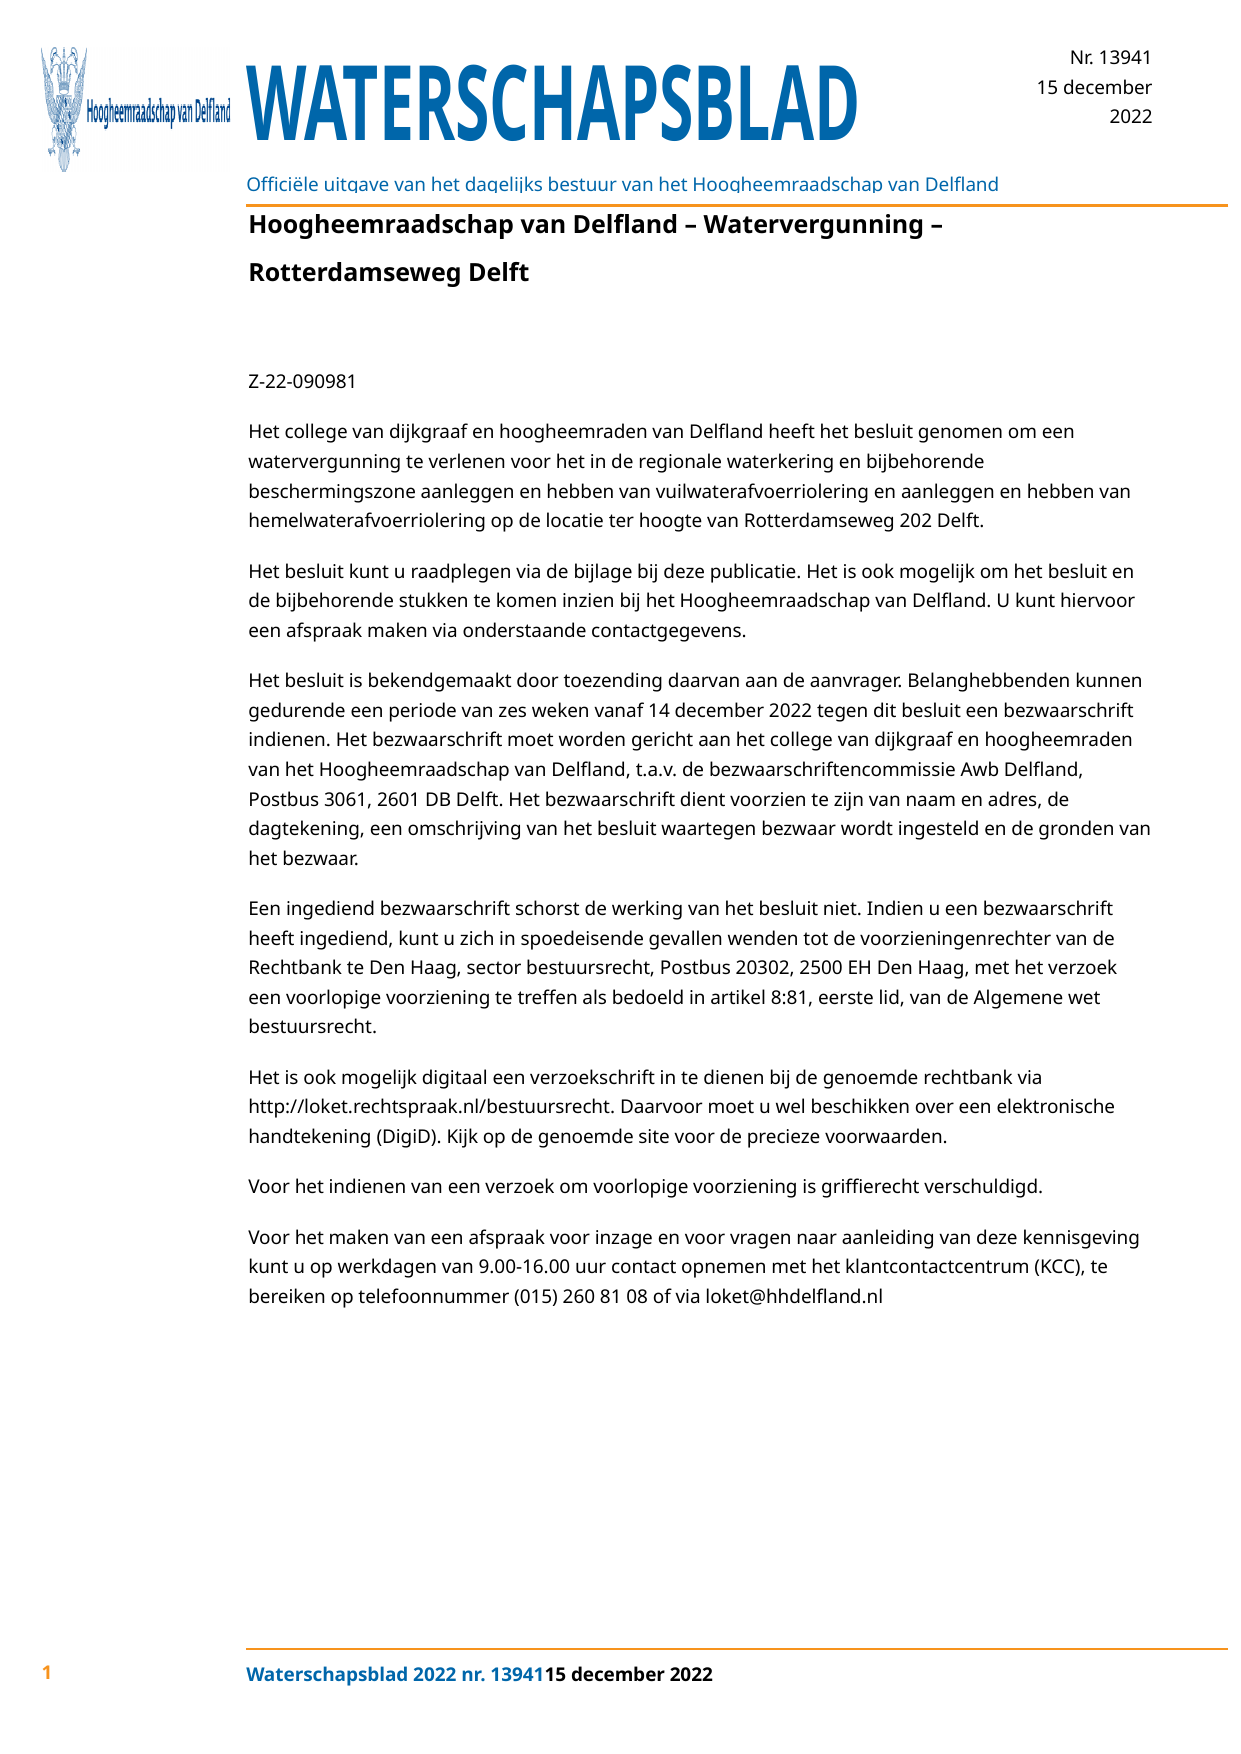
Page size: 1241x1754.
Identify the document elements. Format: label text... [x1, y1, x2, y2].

text Het is ook mogelijk digitaal een verzoekschrift in te dienen bij de genoemde rechtbank via http://loket.rechtspraak.nl/bestuursrecht. Daarvoor moet u wel beschikken over een elektronische handtekening (DigiD). Kijk op de genoemde site voor de precieze voorwaarden. [248, 1064, 1152, 1149]
text Voor het maken van een afspraak voor inzage en voor vragen naar aanleiding van deze kennisgeving kunt u op werkdagen van 9.00-16.00 uur contact opnemen met het klantcontactcentrum (KCC), te bereiken op telefoonnummer (015) 260 81 08 of via loket@hhdelfland.nl [248, 1224, 1152, 1309]
text Z-22-090981 [248, 368, 1152, 394]
text Voor het indienen van een verzoek om voorlopige voorziening is griffierecht verschuldigd. [248, 1174, 1152, 1199]
picture [41, 47, 231, 172]
text Het besluit is bekendgemaakt door toezending daarvan aan de aanvrager. Belanghebbenden kunnen gedurende een periode van zes weken vanaf 14 december 2022 tegen dit besluit een bezwaarschrift indienen. Het bezwaarschrift moet worden gericht aan het college van dijkgraaf en hoogheemraden van het Hoogheemraadschap van Delfland, t.a.v. de bezwaarschriftencommissie Awb Delfland, Postbus 3061, 2601 DB Delft. Het bezwaarschrift dient voorzien te zijn van naam en adres, de dagtekening, een omschrijving van het besluit waartegen bezwaar wordt ingesteld en de gronden van het bezwaar. [248, 667, 1152, 871]
text Een ingediend bezwaarschrift schorst de werking van het besluit niet. Indien u een bezwaarschrift heeft ingediend, kunt u zich in spoedeisende gevallen wenden tot de voorzieningenrechter van de Rechtbank te Den Haag, sector bestuursrecht, Postbus 20302, 2500 EH Den Haag, met het verzoek een voorlopige voorziening te treffen als bedoeld in artikel 8:81, eerste lid, van de Algemene wet bestuursrecht. [248, 895, 1152, 1039]
text Het college van dijkgraaf en hoogheemraden van Delfland heeft het besluit genomen om een watervergunning te verlenen voor het in de regionale waterkering en bijbehorende beschermingszone aanleggen en hebben van vuilwaterafvoerriolering en aanleggen en hebben van hemelwaterafvoerriolering op de locatie ter hoogte van Rotterdamseweg 202 Delft. [248, 419, 1152, 533]
text Hoogheemraadschap van Delfland – Watervergunning – Rotterdamseweg Delft [248, 207, 1152, 288]
text Het besluit kunt u raadplegen via de bijlage bij deze publicatie. Het is ook mogelijk om het besluit en de bijbehorende stukken te komen inzien bij het Hoogheemraadschap van Delfland. U kunt hiervoor een afspraak maken via onderstaande contactgegevens. [248, 558, 1152, 643]
